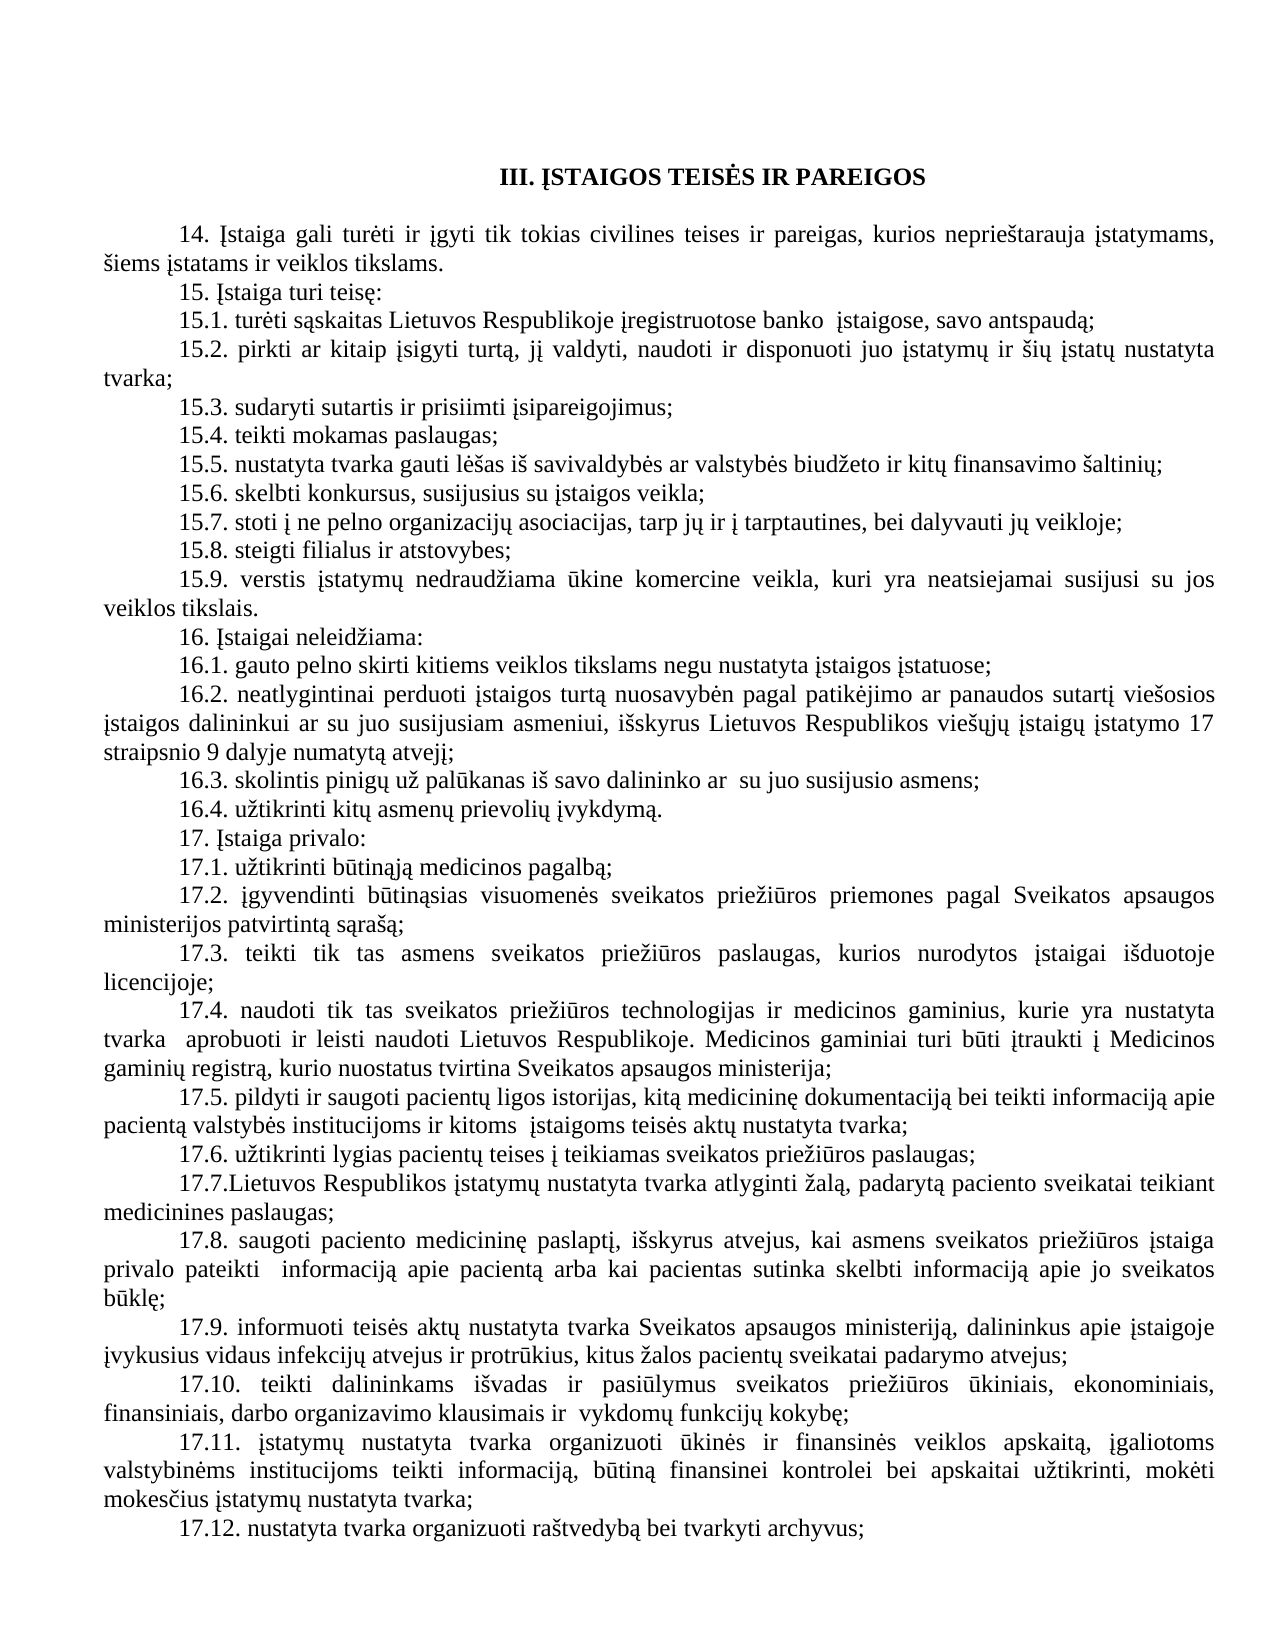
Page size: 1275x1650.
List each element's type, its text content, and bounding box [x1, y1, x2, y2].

text 15.5. nustatyta tvarka gauti lėšas iš savivaldybės ar valstybės biudžeto ir kitų finansavimo šaltinių; [103, 449, 1216, 478]
text 16. Įstaigai neleidžiama: [103, 622, 1216, 650]
text 15.3. sudaryti sutartis ir prisiimti įsipareigojimus; [103, 392, 1216, 420]
text 15.9. verstis įstatymų nedraudžiama ūkine komercine veikla, kuri yra neatsiejamai susijusi su jos veiklos tikslais. [103, 564, 1216, 622]
text 17.3. teikti tik tas asmens sveikatos priežiūros paslaugas, kurios nurodytos įstaigai išduotoje licencijoje; [103, 938, 1216, 995]
text 16.4. užtikrinti kitų asmenų prievolių įvykdymą. [103, 794, 1216, 823]
text 15. Įstaiga turi teisę: [103, 277, 1216, 305]
text 17.4. naudoti tik tas sveikatos priežiūros technologijas ir medicinos gaminius, kurie yra nustatyta tvarka aprobuoti ir leisti naudoti Lietuvos Respublikoje. Medicinos gaminiai turi būti įtraukti į Medicinos gaminių registrą, kurio nuostatus tvirtina Sveikatos apsaugos ministerija; [103, 995, 1216, 1082]
text 17.10. teikti dalininkams išvadas ir pasiūlymus sveikatos priežiūros ūkiniais, ekonominiais, finansiniais, darbo organizavimo klausimais ir vykdomų funkcijų kokybę; [103, 1369, 1216, 1427]
text 17.11. įstatymų nustatyta tvarka organizuoti ūkinės ir finansinės veiklos apskaitą, įgaliotoms valstybinėms institucijoms teikti informaciją, būtiną finansinei kontrolei bei apskaitai užtikrinti, mokėti mokesčius įstatymų nustatyta tvarka; [103, 1427, 1216, 1513]
text 17.2. įgyvendinti būtinąsias visuomenės sveikatos priežiūros priemones pagal Sveikatos apsaugos ministerijos patvirtintą sąrašą; [103, 880, 1216, 938]
text 17.9. informuoti teisės aktų nustatyta tvarka Sveikatos apsaugos ministeriją, dalininkus apie įstaigoje įvykusius vidaus infekcijų atvejus ir protrūkius, kitus žalos pacientų sveikatai padarymo atvejus; [103, 1312, 1216, 1369]
text 15.6. skelbti konkursus, susijusius su įstaigos veikla; [103, 478, 1216, 507]
text 17.12. nustatyta tvarka organizuoti raštvedybą bei tvarkyti archyvus; [103, 1513, 1216, 1542]
text 15.2. pirkti ar kitaip įsigyti turtą, jį valdyti, naudoti ir disponuoti juo įstatymų ir šių įstatų nustatyta tvarka; [103, 334, 1216, 392]
text 16.2. neatlygintinai perduoti įstaigos turtą nuosavybėn pagal patikėjimo ar panaudos sutartį viešosios įstaigos dalininkui ar su juo susijusiam asmeniui, išskyrus Lietuvos Respublikos viešųjų įstaigų įstatymo 17 straipsnio 9 dalyje numatytą atvejį; [103, 679, 1216, 765]
text III. ĮSTAIGOS TEISĖS IR PAREIGOS [209, 162, 1216, 190]
text 16.3. skolintis pinigų už palūkanas iš savo dalininko ar su juo susijusio asmens; [103, 765, 1216, 794]
text 17.1. užtikrinti būtinąją medicinos pagalbą; [103, 852, 1216, 880]
text 17. Įstaiga privalo: [103, 823, 1216, 852]
text 14. Įstaiga gali turėti ir įgyti tik tokias civilines teises ir pareigas, kurios neprieštarauja įstatymams, šiems įstatams ir veiklos tikslams. [103, 219, 1216, 277]
text 15.8. steigti filialus ir atstovybes; [103, 535, 1216, 564]
text 17.7.Lietuvos Respublikos įstatymų nustatyta tvarka atlyginti žalą, padarytą paciento sveikatai teikiant medicinines paslaugas; [103, 1168, 1216, 1225]
text 17.8. saugoti paciento medicininę paslaptį, išskyrus atvejus, kai asmens sveikatos priežiūros įstaiga privalo pateikti informaciją apie pacientą arba kai pacientas sutinka skelbti informaciją apie jo sveikatos būklę; [103, 1225, 1216, 1312]
text 16.1. gauto pelno skirti kitiems veiklos tikslams negu nustatyta įstaigos įstatuose; [103, 650, 1216, 679]
text 17.6. užtikrinti lygias pacientų teises į teikiamas sveikatos priežiūros paslaugas; [103, 1139, 1216, 1168]
text 17.5. pildyti ir saugoti pacientų ligos istorijas, kitą medicininę dokumentaciją bei teikti informaciją apie pacientą valstybės institucijoms ir kitoms įstaigoms teisės aktų nustatyta tvarka; [103, 1082, 1216, 1139]
text 15.1. turėti sąskaitas Lietuvos Respublikoje įregistruotose banko įstaigose, savo antspaudą; [178, 305, 1216, 334]
text 15.4. teikti mokamas paslaugas; [103, 420, 1216, 449]
text 15.7. stoti į ne pelno organizacijų asociacijas, tarp jų ir į tarptautines, bei dalyvauti jų veikloje; [103, 507, 1216, 535]
